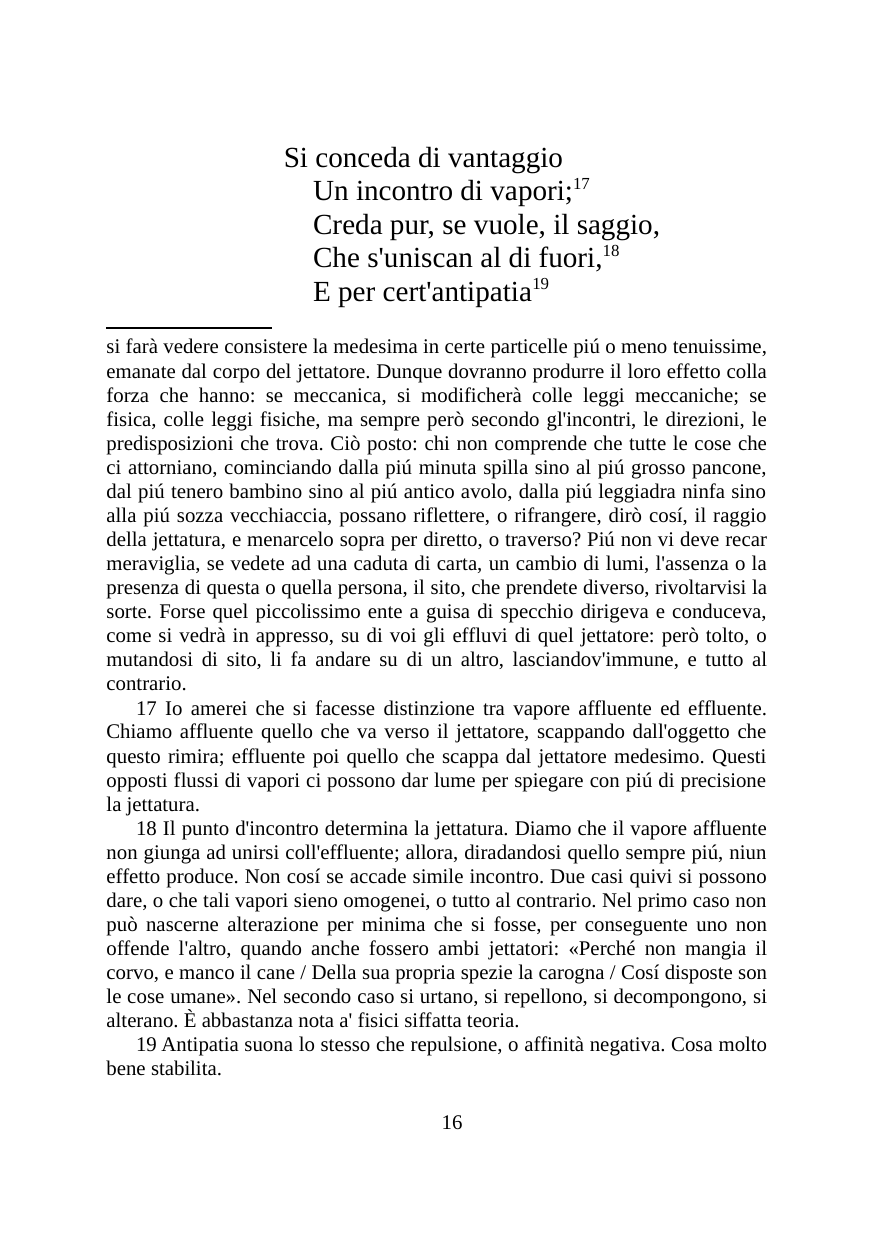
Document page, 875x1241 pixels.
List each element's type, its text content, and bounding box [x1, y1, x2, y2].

text Io amerei che si facesse distinzione tra vapore affluente ed effluente. Chiamo affluente quello che va verso il jettatore, scappando dall'oggetto che questo rimira; effluente poi quello che scappa dal jettatore medesimo. Questi opposti flussi di vapori ci possono dar lume per spiegare con piú di precisione la jettatura. [106, 695, 768, 816]
text si farà vedere consistere la medesima in certe particelle piú o meno tenuissime, emanate dal corpo del jettatore. Dunque dovranno produrre il loro effetto colla forza che hanno: se meccanica, si modificherà colle leggi meccaniche; se fisica, colle leggi fisiche, ma sempre però secondo gl'incontri, le direzioni, le predisposizioni che trova. Ciò posto: chi non comprende che tutte le cose che ci attorniano, cominciando dalla piú minuta spilla sino al piú grosso pancone, dal piú tenero bambino sino al piú antico avolo, dalla piú leggiadra ninfa sino alla piú sozza vecchiaccia, possano riflettere, o rifrangere, dirò cosí, il raggio della jettatura, e menarcelo sopra per diretto, o traverso? Piú non vi deve recar meraviglia, se vedete ad una caduta di carta, un cambio di lumi, l'assenza o la presenza di questa o quella persona, il sito, che prendete diverso, rivoltarvisi la sorte. Forse quel piccolissimo ente a guisa di specchio dirigeva e conduceva, come si vedrà in appresso, su di voi gli effluvi di quel jettatore: però tolto, o mutandosi di sito, li fa andare su di un altro, lasciandov'immune, e tutto al contrario. [106, 334, 768, 695]
text E per cert'antipatia [313, 274, 768, 307]
text Antipatia suona lo stesso che repulsione, o affinità negativa. Cosa molto bene stabilita. [106, 1032, 768, 1080]
text Si conceda di vantaggio [283, 140, 768, 173]
text Creda pur, se vuole, il saggio, [313, 207, 768, 240]
text Un incontro di vapori; [313, 173, 768, 207]
text Che s'uniscan al di fuori, [313, 240, 768, 274]
text Il punto d'incontro determina la jettatura. Diamo che il vapore affluente non giunga ad unirsi coll'effluente; allora, diradandosi quello sempre piú, niun effetto produce. Non cosí se accade simile incontro. Due casi quivi si possono dare, o che tali vapori sieno omogenei, o tutto al contrario. Nel primo caso non può nascerne alterazione per minima che si fosse, per conseguente uno non offende l'altro, quando anche fossero ambi jettatori: «Perché non mangia il corvo, e manco il cane / Della sua propria spezie la carogna / Cosí disposte son le cose umane». Nel secondo caso si urtano, si repellono, si decompongono, si alterano. È abbastanza nota a' fisici siffatta teoria. [106, 816, 768, 1032]
